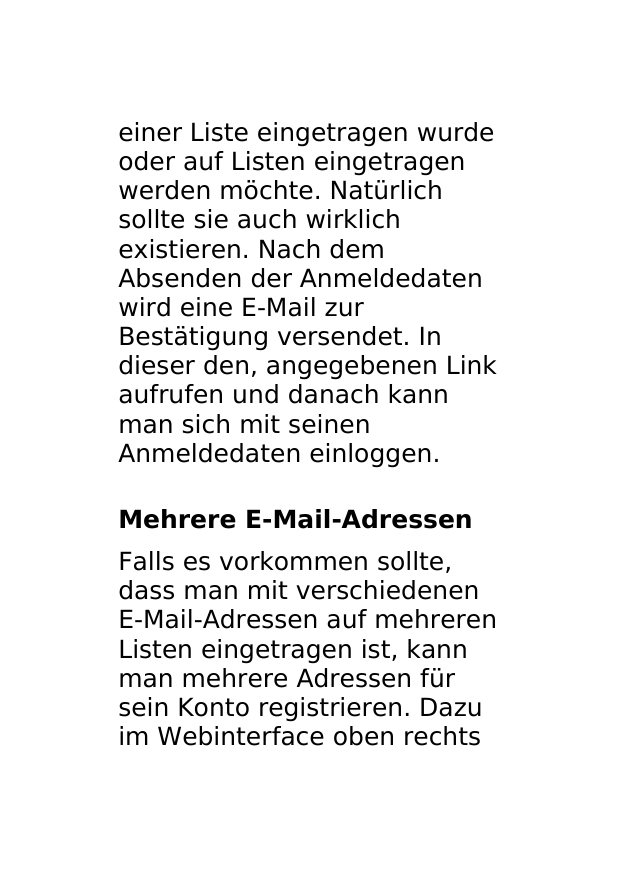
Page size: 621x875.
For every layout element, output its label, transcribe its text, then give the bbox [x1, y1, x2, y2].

subtitle Mehrere E-Mail-Adressen [118, 506, 502, 535]
text Falls es vorkommen sollte, dass man mit verschiedenen E-Mail-Adressen auf mehreren Listen eingetragen ist, kann man mehrere Adressen für sein Konto registrieren. Dazu im Webinterface oben rechts [118, 547, 502, 751]
text einer Liste eingetragen wurde oder auf Listen eingetragen werden möchte. Natürlich sollte sie auch wirklich existieren. Nach dem Absenden der Anmeldedaten wird eine E-Mail zur Bestätigung versendet. In dieser den, angegebenen Link aufrufen und danach kann man sich mit seinen Anmeldedaten einloggen. [118, 118, 502, 468]
